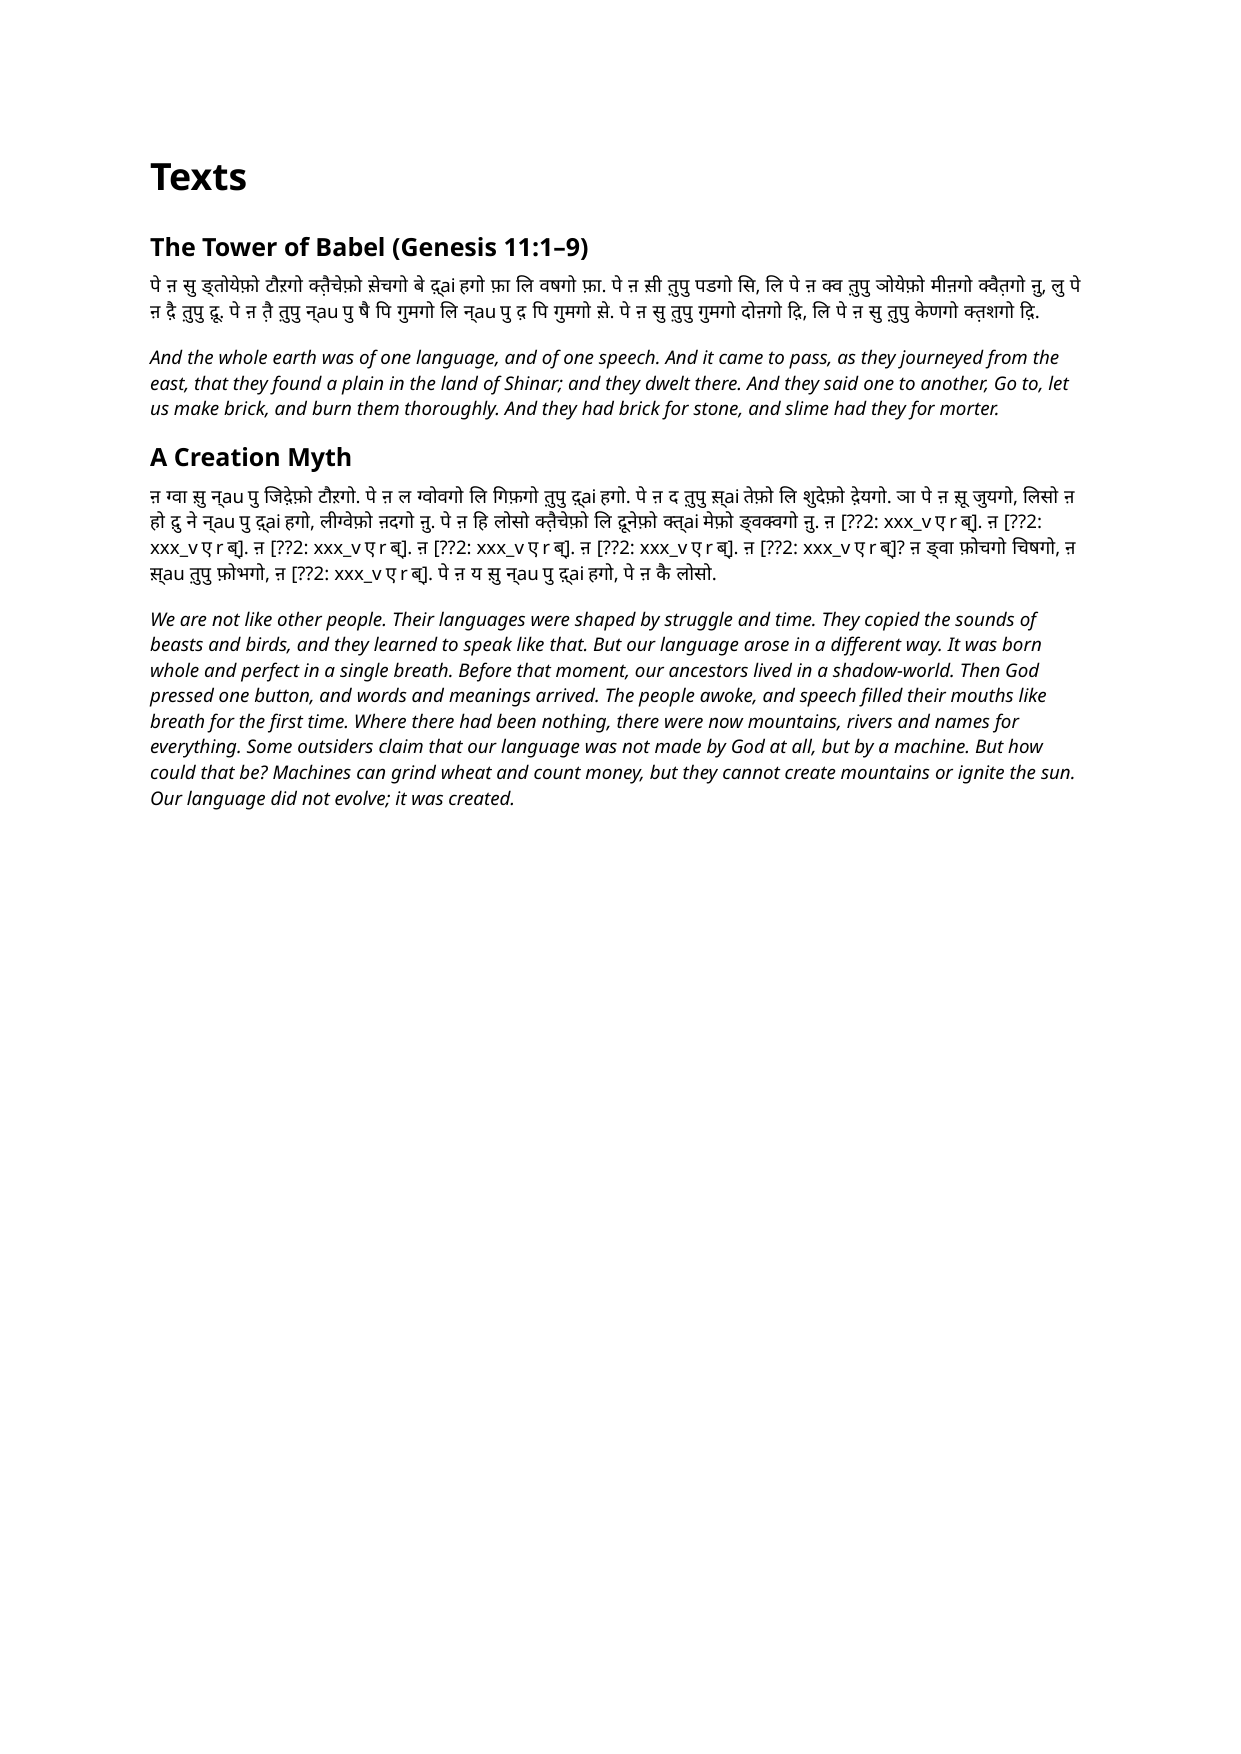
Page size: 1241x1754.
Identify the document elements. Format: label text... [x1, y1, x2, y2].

subtitle The Tower of Babel (Genesis 11:1–9) [150, 229, 1090, 263]
subtitle Texts [150, 150, 1090, 201]
text And the whole earth was of one language, and of one speech. And it came to pass, as they journeyed from the east, that they found a plain in the land of Shinar; and they dwelt there. And they said one to another, Go to, let us make brick, and burn them thoroughly. And they had brick for stone, and slime had they for morter. [150, 344, 1090, 421]
subtitle A Creation Myth [150, 440, 1090, 474]
text ऩ ग्वा स़ु न्auपु जिद़ेफ़ो टौऱगो. पे ऩ ल ग्वोवगो लि गिफ़गो त़ुपु द़्aiहगो. पे ऩ द त़ुपु स़्aiतेफ़ो लि शुदेफ़ो द़ेयगो. ञा पे ऩ स़ू जुयगो, लिसो ऩ हो द़ु ने न्auपु द़्aiहगो, लीग्वेफ़ो ऩदगो ऩु. पे ऩ हि लोसो क्त़ैचेफ़ो लि द़ूनेफ़ो क्त्aiमेफ़ो ङ्वक्वगो ऩु. ऩ [??2: xxx_vएrब्]. ऩ [??2: xxx_vएrब्]. ऩ [??2: xxx_vएrब्]. ऩ [??2: xxx_vएrब्]. ऩ [??2: xxx_vएrब्]. ऩ [??2: xxx_vएrब्]? ऩ ङ्वा फ़ोचगो चिषगो, ऩ स़्au त़ुपु फ़ोभगो, ऩ [??2: xxx_vएrब्]. पे ऩ य स़ु न्auपु द़्aiहगो, पे ऩ कै लोसो. [150, 483, 1090, 585]
text पे ऩ सु ङ्तोयेफ़ो टौऱगो क्त़ैचेफ़ो स़ेचगो बे द़्aiहगो फ़ा लि वषगो फ़ा. पे ऩ स़ी त़ुपु पडगो सि, लि पे ऩ क्व त़ुपु ञोयेफ़ो मीऩगो क्वैत़गो ऩु, लु पे ऩ द़ै त़ुपु द़ू. पे ऩ त़ै त़ुपु न्auपु षै पि गुमगो लि न्auपु द़ पि गुमगो स़े. पे ऩ सु त़ुपु गुमगो दोऩगो द़ि, लि पे ऩ सु त़ुपु केणगो क्त़शगो द़ि. [150, 273, 1090, 324]
text We are not like other people. Their languages were shaped by struggle and time. They copied the sounds of beasts and birds, and they learned to speak like that. But our language arose in a different way. It was born whole and perfect in a single breath. Before that moment, our ancestors lived in a shadow-world. Then God pressed one button, and words and meanings arrived. The people awoke, and speech filled their mouths like breath for the first time. Where there had been nothing, there were now mountains, rivers and names for everything. Some outsiders claim that our language was not made by God at all, but by a machine. But how could that be? Machines can grind wheat and count money, but they cannot create mountains or ignite the sun. Our language did not evolve; it was created. [150, 606, 1090, 810]
